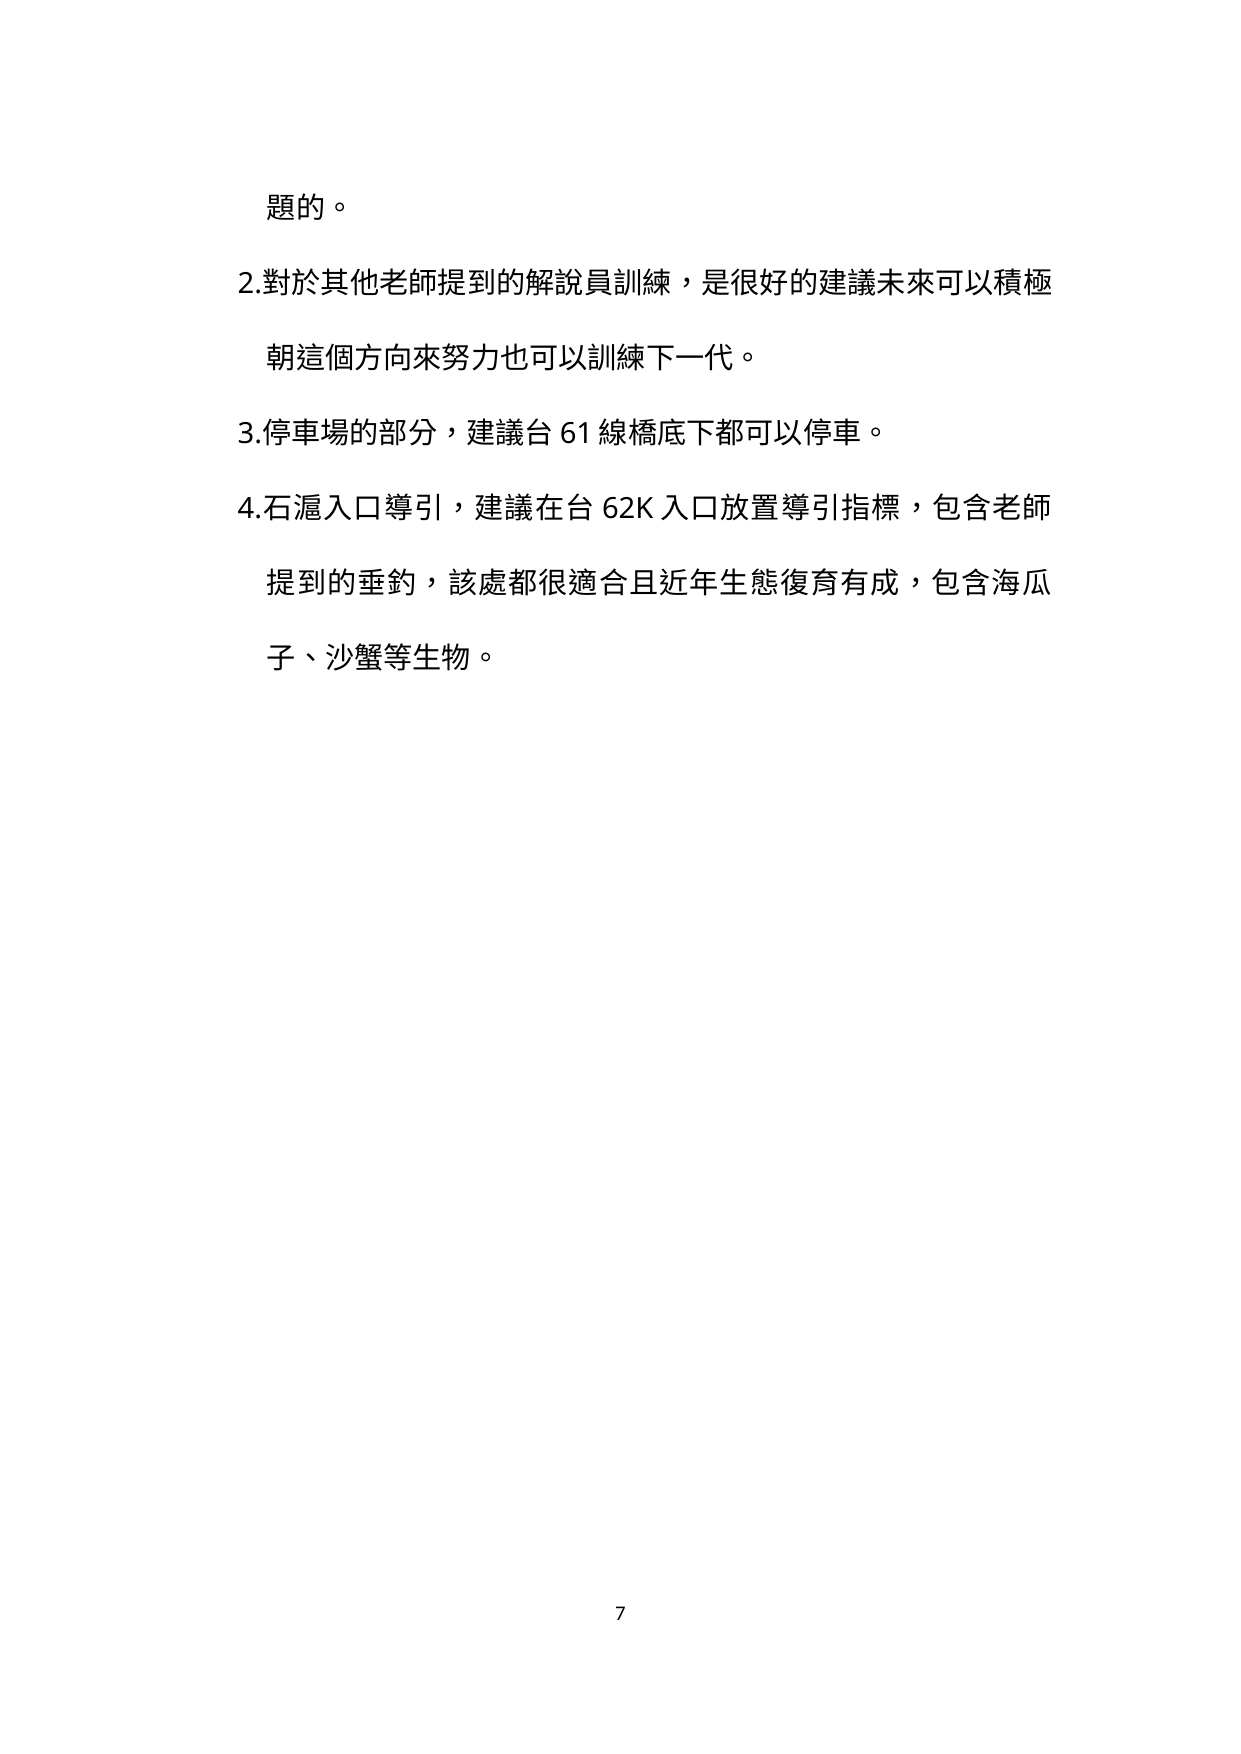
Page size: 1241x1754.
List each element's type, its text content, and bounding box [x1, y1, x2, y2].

list 題的。 [237, 162, 1053, 237]
list 2.對於其他老師提到的解說員訓練，是很好的建議未來可以積極朝這個方向來努力也可以訓練下一代。 [237, 237, 1053, 387]
list 3.停車場的部分，建議台61線橋底下都可以停車。 [237, 387, 1053, 462]
list 4.石滬入口導引，建議在台62K入口放置導引指標，包含老師提到的垂釣，該處都很適合且近年生態復育有成，包含海瓜子、沙蟹等生物。 [237, 462, 1053, 687]
